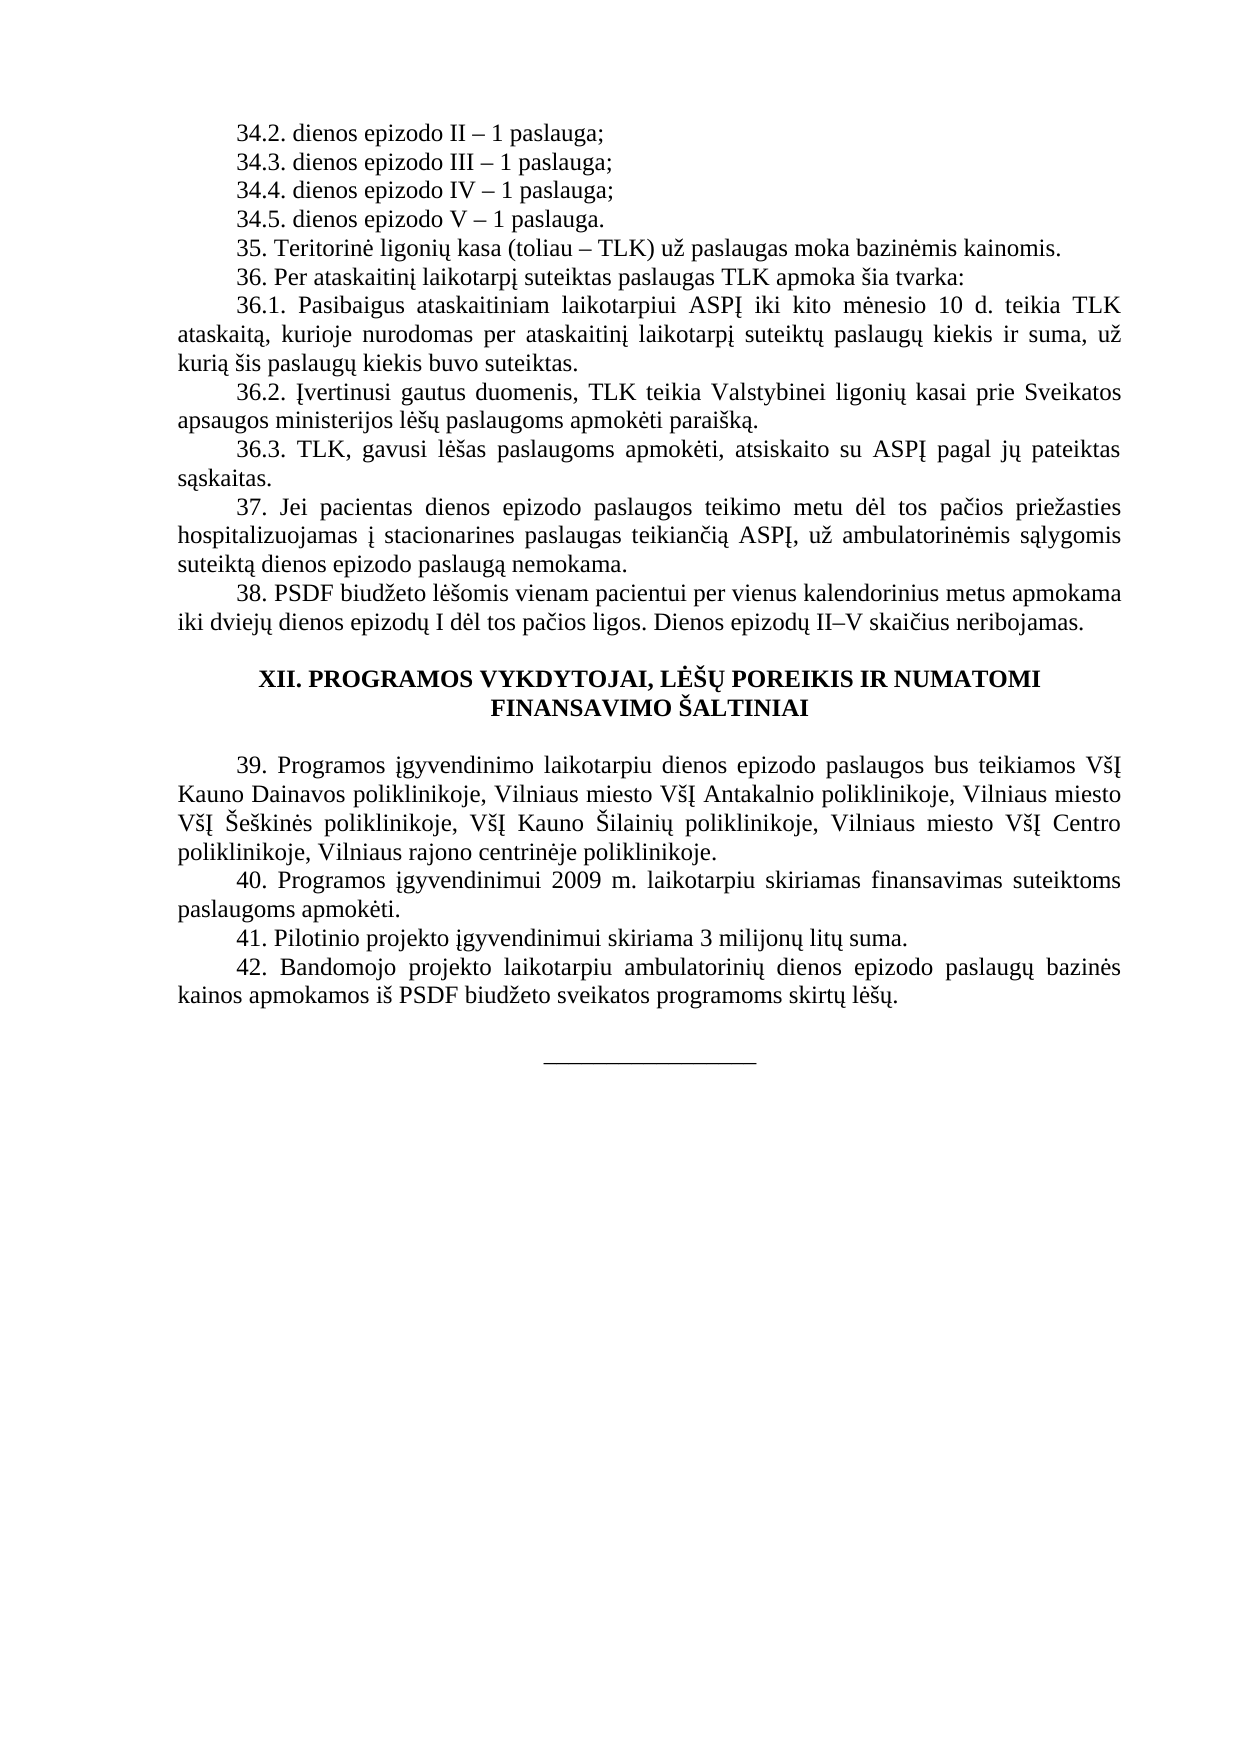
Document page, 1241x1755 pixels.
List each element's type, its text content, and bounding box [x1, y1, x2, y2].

text 38. PSDF biudžeto lėšomis vienam pacientui per vienus kalendorinius metus apmokama iki dviejų dienos epizodų I dėl tos pačios ligos. Dienos epizodų II–V skaičius neribojamas. [177, 578, 1122, 636]
text 36.3. TLK, gavusi lėšas paslaugoms apmokėti, atsiskaito su ASPĮ pagal jų pateiktas sąskaitas. [177, 434, 1122, 492]
text 37. Jei pacientas dienos epizodo paslaugos teikimo metu dėl tos pačios priežasties hospitalizuojamas į stacionarines paslaugas teikiančią ASPĮ, už ambulatorinėmis sąlygomis suteiktą dienos epizodo paslaugą nemokama. [177, 492, 1122, 578]
text 39. Programos įgyvendinimo laikotarpiu dienos epizodo paslaugos bus teikiamos VšĮ Kauno Dainavos poliklinikoje, Vilniaus miesto VšĮ Antakalnio poliklinikoje, Vilniaus miesto VšĮ Šeškinės poliklinikoje, VšĮ Kauno Šilainių poliklinikoje, Vilniaus miesto VšĮ Centro poliklinikoje, Vilniaus rajono centrinėje poliklinikoje. [177, 751, 1122, 866]
text 40. Programos įgyvendinimui 2009 m. laikotarpiu skiriamas finansavimas suteiktoms paslaugoms apmokėti. [177, 866, 1122, 923]
text 36. Per ataskaitinį laikotarpį suteiktas paslaugas TLK apmoka šia tvarka: [177, 262, 1122, 291]
text 41. Pilotinio projekto įgyvendinimui skiriama 3 milijonų litų suma. [177, 923, 1122, 952]
text _________________ [177, 1038, 1122, 1067]
text 34.4. dienos epizodo IV – 1 paslauga; [177, 176, 1122, 204]
text 42. Bandomojo projekto laikotarpiu ambulatorinių dienos epizodo paslaugų bazinės kainos apmokamos iš PSDF biudžeto sveikatos programoms skirtų lėšų. [177, 952, 1122, 1009]
text 36.1. Pasibaigus ataskaitiniam laikotarpiui ASPĮ iki kito mėnesio 10 d. teikia TLK ataskaitą, kurioje nurodomas per ataskaitinį laikotarpį suteiktų paslaugų kiekis ir suma, už kurią šis paslaugų kiekis buvo suteiktas. [177, 291, 1122, 377]
text 34.3. dienos epizodo III – 1 paslauga; [177, 147, 1122, 176]
text XII. PROGRAMOS VYKDYTOJAI, LĖŠŲ POREIKIS IR NUMATOMI FINANSAVIMO ŠALTINIAI [177, 664, 1122, 722]
text 35. Teritorinė ligonių kasa (toliau – TLK) už paslaugas moka bazinėmis kainomis. [177, 233, 1122, 262]
text 34.2. dienos epizodo II – 1 paslauga; [177, 118, 1122, 147]
text 34.5. dienos epizodo V – 1 paslauga. [177, 204, 1122, 233]
text 36.2. Įvertinusi gautus duomenis, TLK teikia Valstybinei ligonių kasai prie Sveikatos apsaugos ministerijos lėšų paslaugoms apmokėti paraišką. [177, 377, 1122, 434]
